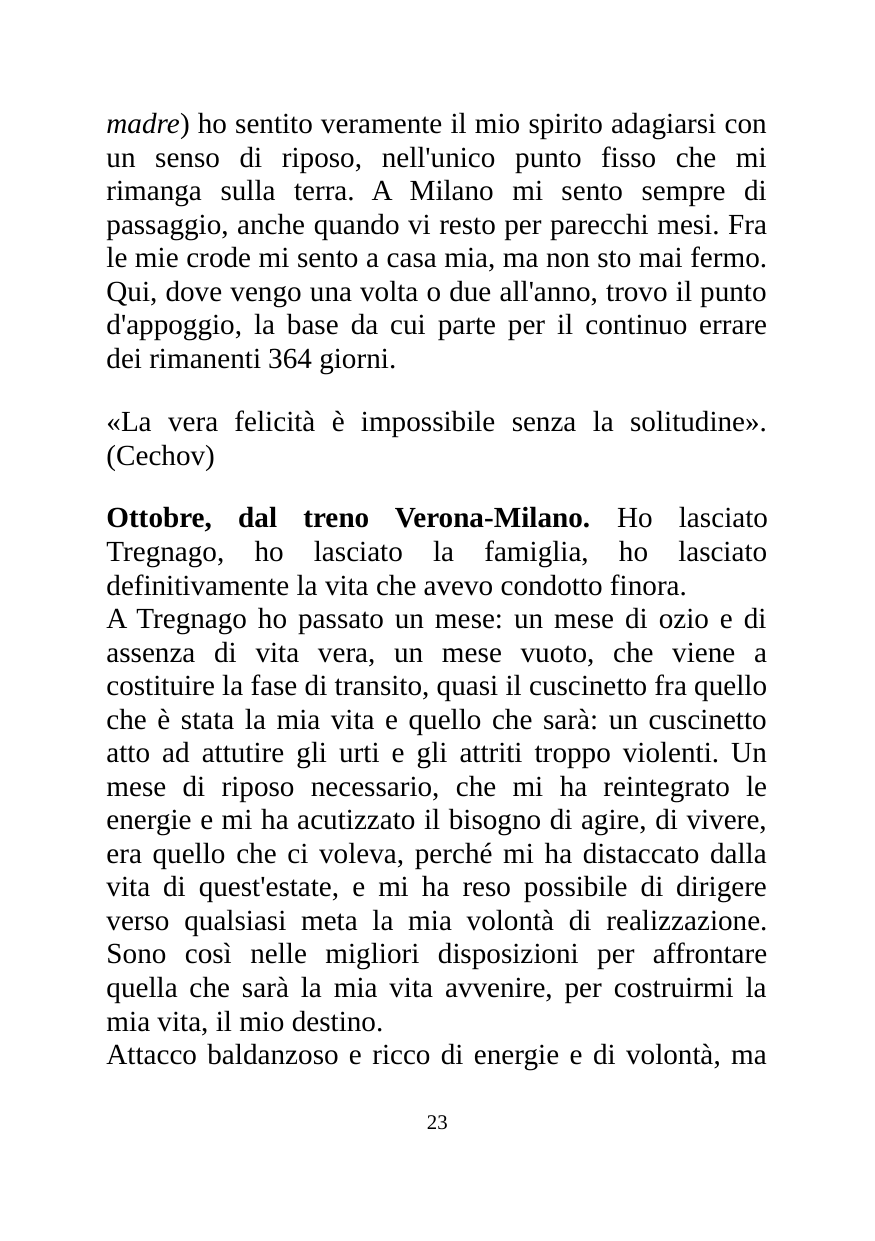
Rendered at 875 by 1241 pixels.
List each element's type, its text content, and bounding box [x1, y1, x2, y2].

text Ottobre, dal treno Verona-Milano. Ho lasciato Tregnago, ho lasciato la famiglia, ho lasciato definitivamente la vita che avevo condotto finora. [106, 501, 768, 601]
text Attacco baldanzoso e ricco di energie e di volontà, ma [106, 1037, 768, 1071]
text «La vera felicità è impossibile senza la solitudine». (Cechov) [106, 404, 768, 471]
text madre) ho sentito veramente il mio spirito adagiarsi con un senso di riposo, nell'unico punto fisso che mi rimanga sulla terra. A Milano mi sento sempre di passaggio, anche quando vi resto per parecchi mesi. Fra le mie crode mi sento a casa mia, ma non sto mai fermo. Qui, dove vengo una volta o due all'anno, trovo il punto d'appoggio, la base da cui parte per il continuo errare dei rimanenti 364 giorni. [106, 106, 768, 374]
text A Tregnago ho passato un mese: un mese di ozio e di assenza di vita vera, un mese vuoto, che viene a costituire la fase di transito, quasi il cuscinetto fra quello che è stata la mia vita e quello che sarà: un cuscinetto atto ad attutire gli urti e gli attriti troppo violenti. Un mese di riposo necessario, che mi ha reintegrato le energie e mi ha acutizzato il bisogno di agire, di vivere, era quello che ci voleva, perché mi ha distaccato dalla vita di quest'estate, e mi ha reso possibile di dirigere verso qualsiasi meta la mia volontà di realizzazione. Sono così nelle migliori disposizioni per affrontare quella che sarà la mia vita avvenire, per costruirmi la mia vita, il mio destino. [106, 601, 768, 1037]
